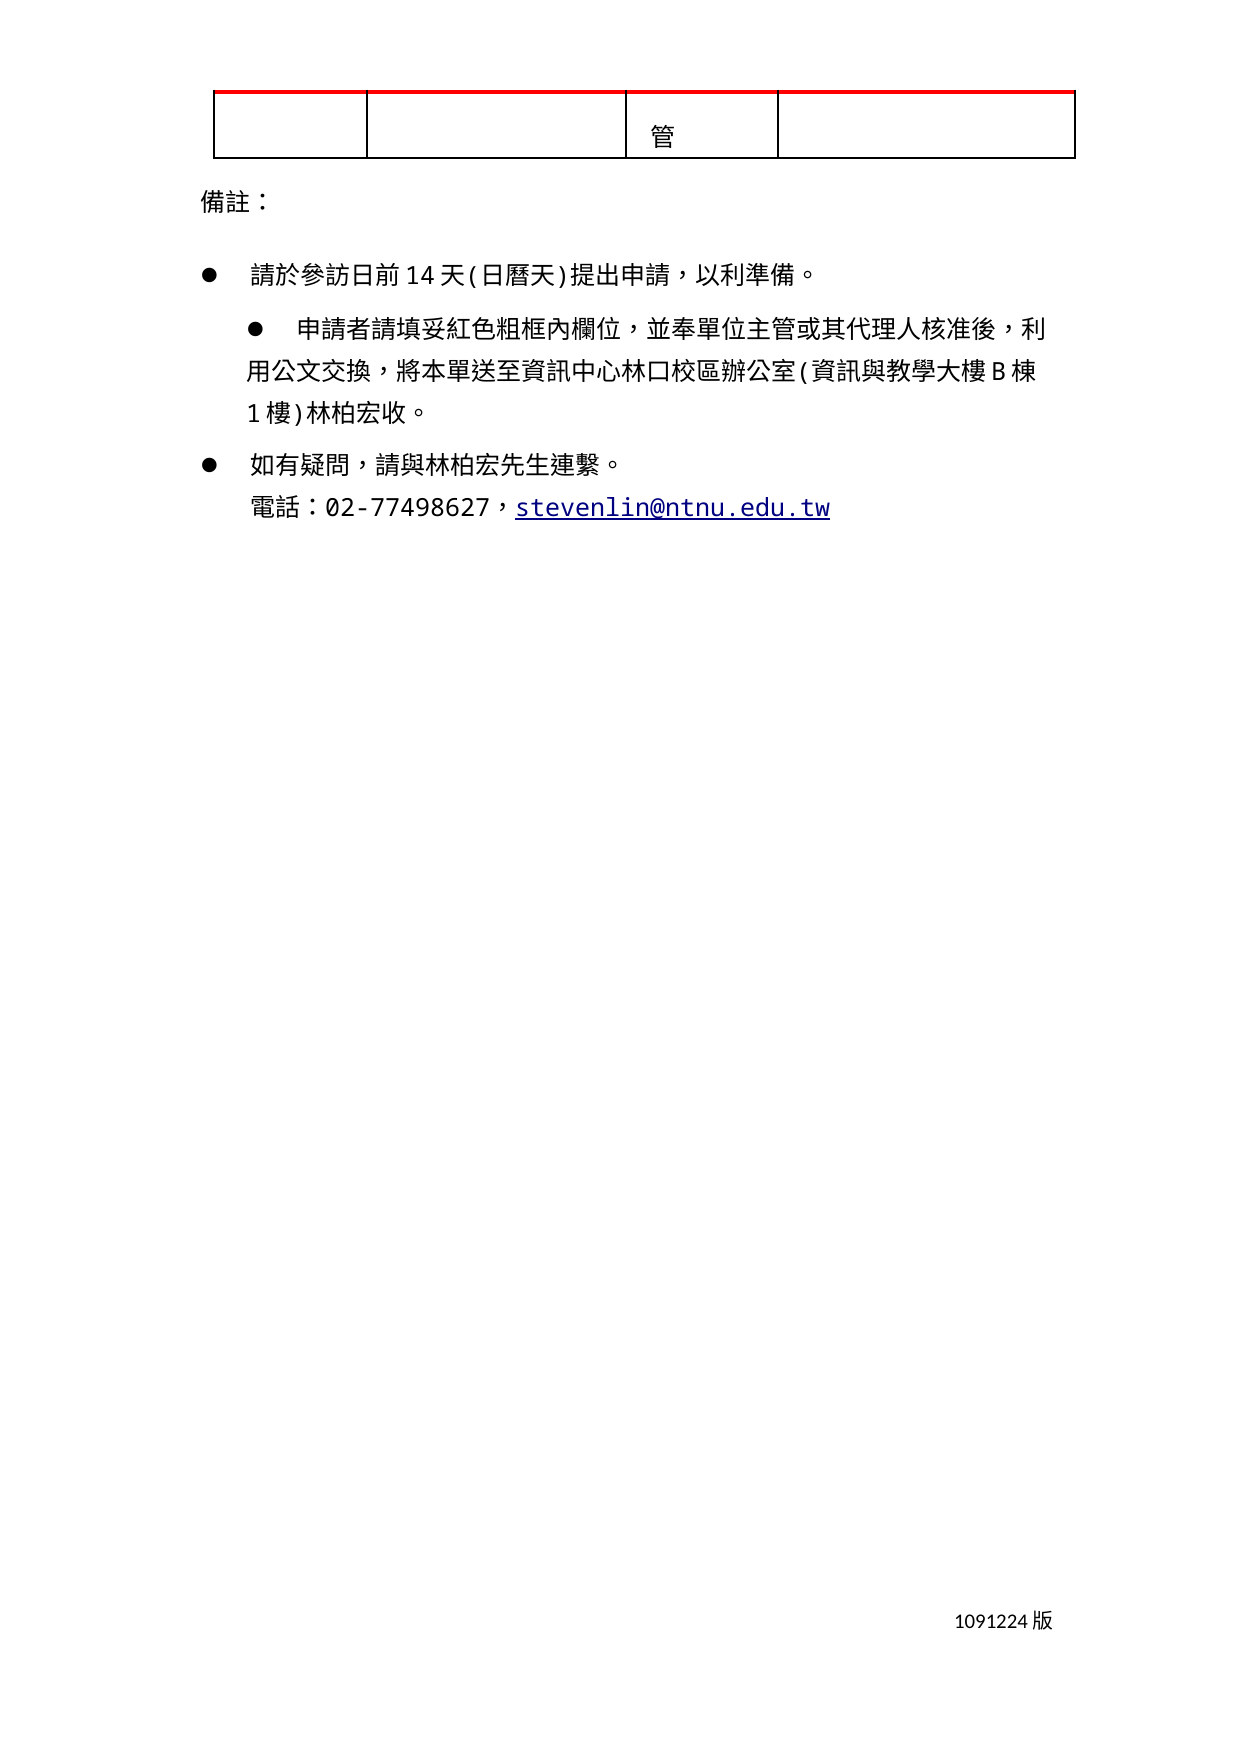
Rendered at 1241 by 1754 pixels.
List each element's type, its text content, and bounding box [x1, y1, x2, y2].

list 申請者請填妥紅色粗框內欄位，並奉單位主管或其代理人核准後，利用公文交換，將本單送至資訊中心林口校區辦公室(資訊與教學大樓B棟1樓)林柏宏收。 [246, 304, 1053, 429]
table_cell [368, 94, 625, 157]
table_cell 管 [627, 94, 777, 157]
list 請於參訪日前14天(日曆天)提出申請，以利準備。 [200, 232, 1053, 294]
table_cell [215, 94, 366, 157]
table_cell [779, 94, 1074, 157]
list 如有疑問，請與林柏宏先生連繫。 電話：02-77498627，stevenlin@ntnu.edu.tw [200, 440, 1053, 523]
text 備註： [200, 159, 1053, 221]
